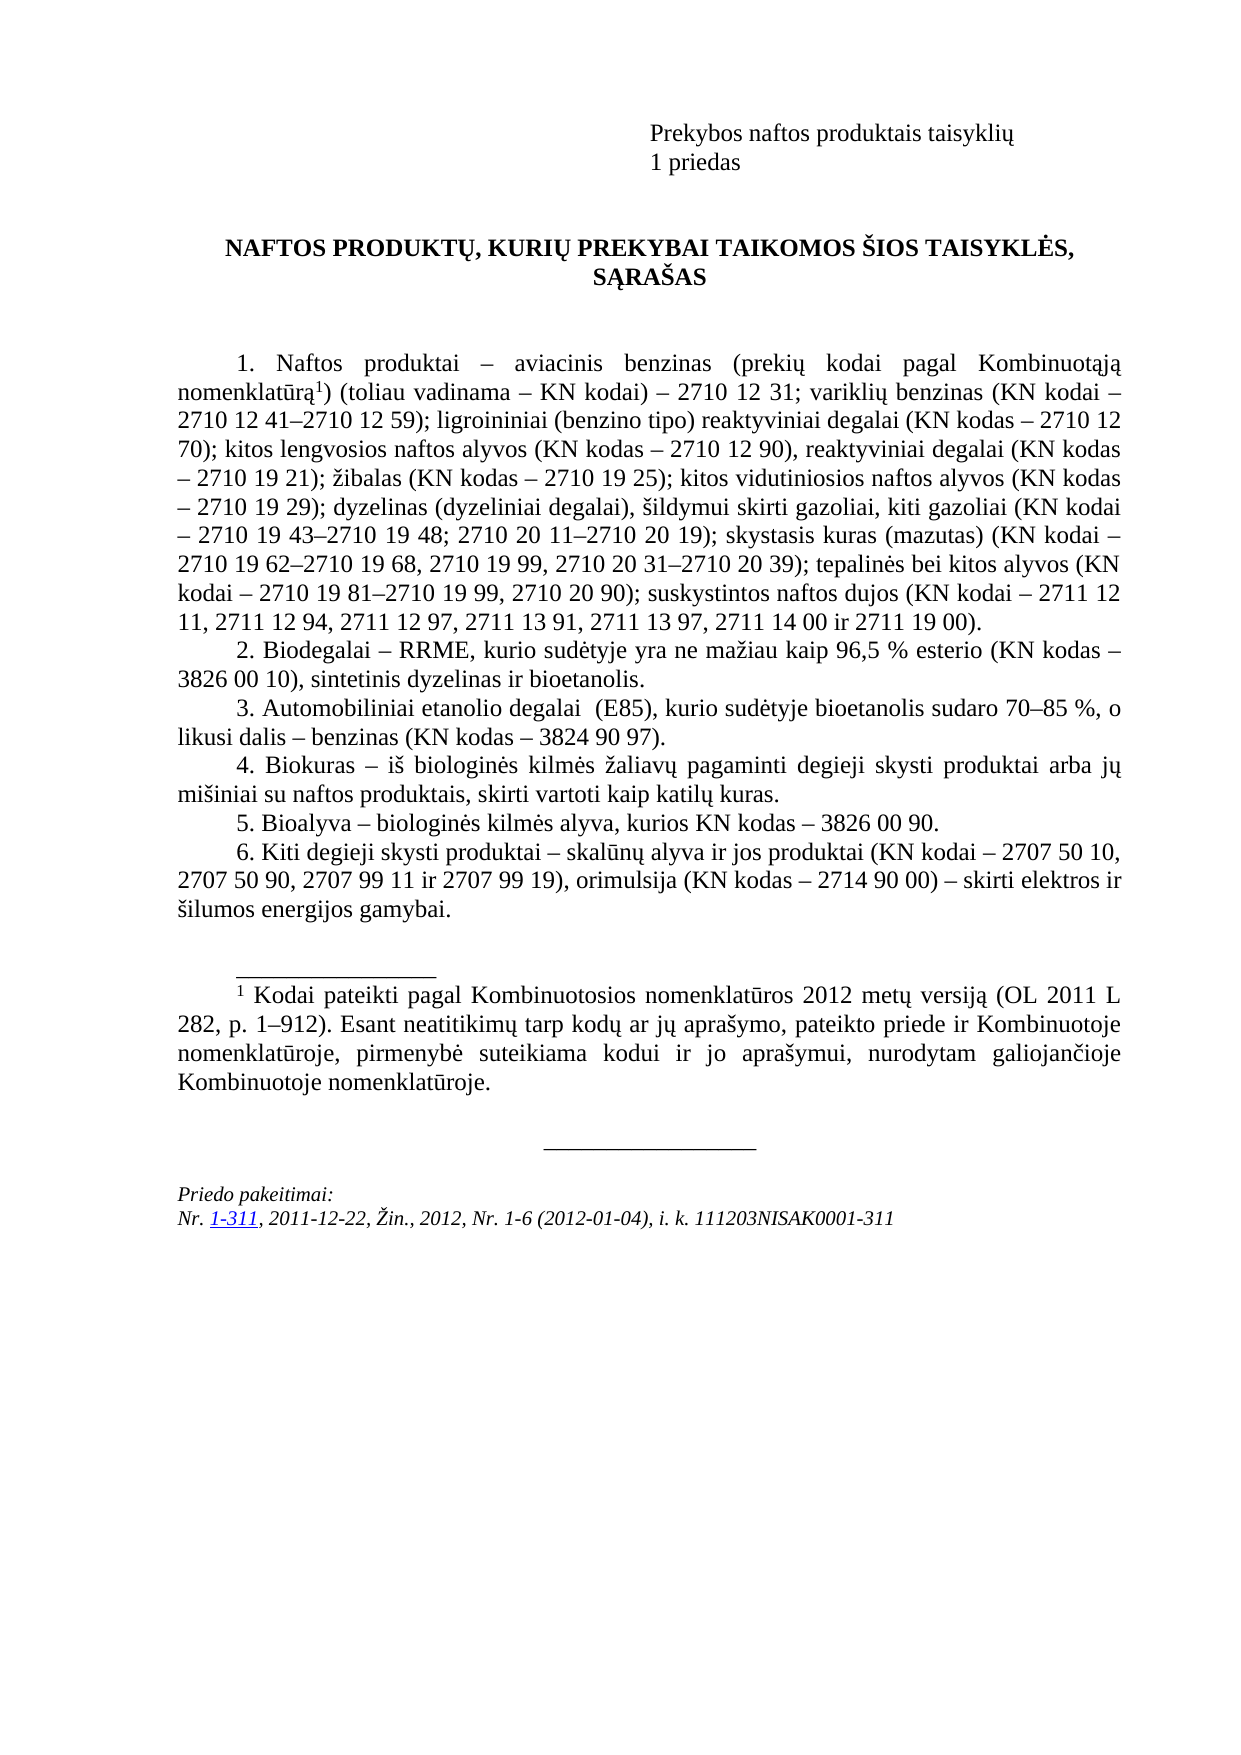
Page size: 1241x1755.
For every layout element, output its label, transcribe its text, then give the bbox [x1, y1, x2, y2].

text 4. Biokuras – iš biologinės kilmės žaliavų pagaminti degieji skysti produktai arba jų mišiniai su naftos produktais, skirti vartoti kaip katilų kuras. [177, 751, 1122, 808]
text NAFTOS PRODUKTŲ, KURIŲ PREKYBAI TAIKOMOS ŠIOS TAISYKLĖS, SĄRAŠAS [177, 233, 1122, 291]
text 1 priedas [649, 147, 1122, 176]
text 1. Naftos produktai – aviacinis benzinas (prekių kodai pagal Kombinuotąją nomenklatūrą1) (toliau vadinama – KN kodai) – 2710 12 31; variklių benzinas (KN kodai – 2710 12 41–2710 12 59); ligroininiai (benzino tipo) reaktyviniai degalai (KN kodas – 2710 12 70); kitos lengvosios naftos alyvos (KN kodas – 2710 12 90), reaktyviniai degalai (KN kodas – 2710 19 21); žibalas (KN kodas – 2710 19 25); kitos vidutiniosios naftos alyvos (KN kodas – 2710 19 29); dyzelinas (dyzeliniai degalai), šildymui skirti gazoliai, kiti gazoliai (KN kodai – 2710 19 43–2710 19 48; 2710 20 11–2710 20 19); skystasis kuras (mazutas) (KN kodai – 2710 19 62–2710 19 68, 2710 19 99, 2710 20 31–2710 20 39); tepalinės bei kitos alyvos (KN kodai – 2710 19 81–2710 19 99, 2710 20 90); suskystintos naftos dujos (KN kodai – 2711 12 11, 2711 12 94, 2711 12 97, 2711 13 91, 2711 13 97, 2711 14 00 ir 2711 19 00). [177, 348, 1122, 636]
text 5. Bioalyva – biologinės kilmės alyva, kurios KN kodas – 3826 00 90. [177, 808, 1122, 837]
text Prekybos naftos produktais taisyklių [649, 118, 1122, 147]
text 2. Biodegalai – RRME, kurio sudėtyje yra ne mažiau kaip 96,5 % esterio (KN kodas – 3826 00 10), sintetinis dyzelinas ir bioetanolis. [177, 636, 1122, 693]
text ________________ [177, 952, 1122, 981]
text 6. Kiti degieji skysti produktai – skalūnų alyva ir jos produktai (KN kodai – 2707 50 10, 2707 50 90, 2707 99 11 ir 2707 99 19), orimulsija (KN kodas – 2714 90 00) – skirti elektros ir šilumos energijos gamybai. [177, 837, 1122, 923]
text Nr. 1-311, 2011-12-22, Žin., 2012, Nr. 1-6 (2012-01-04), i. k. 111203NISAK0001-311 [177, 1206, 1122, 1230]
text 3. Automobiliniai etanolio degalai (E85), kurio sudėtyje bioetanolis sudaro 70–85 %, o likusi dalis – benzinas (KN kodas – 3824 90 97). [177, 693, 1122, 751]
text 1 Kodai pateikti pagal Kombinuotosios nomenklatūros 2012 metų versiją (OL 2011 L 282, p. 1–912). Esant neatitikimų tarp kodų ar jų aprašymo, pateikto priede ir Kombinuotoje nomenklatūroje, pirmenybė suteikiama kodui ir jo aprašymui, nurodytam galiojančioje Kombinuotoje nomenklatūroje. [177, 981, 1122, 1096]
text _________________ [177, 1124, 1122, 1153]
text Priedo pakeitimai: [177, 1182, 1122, 1206]
